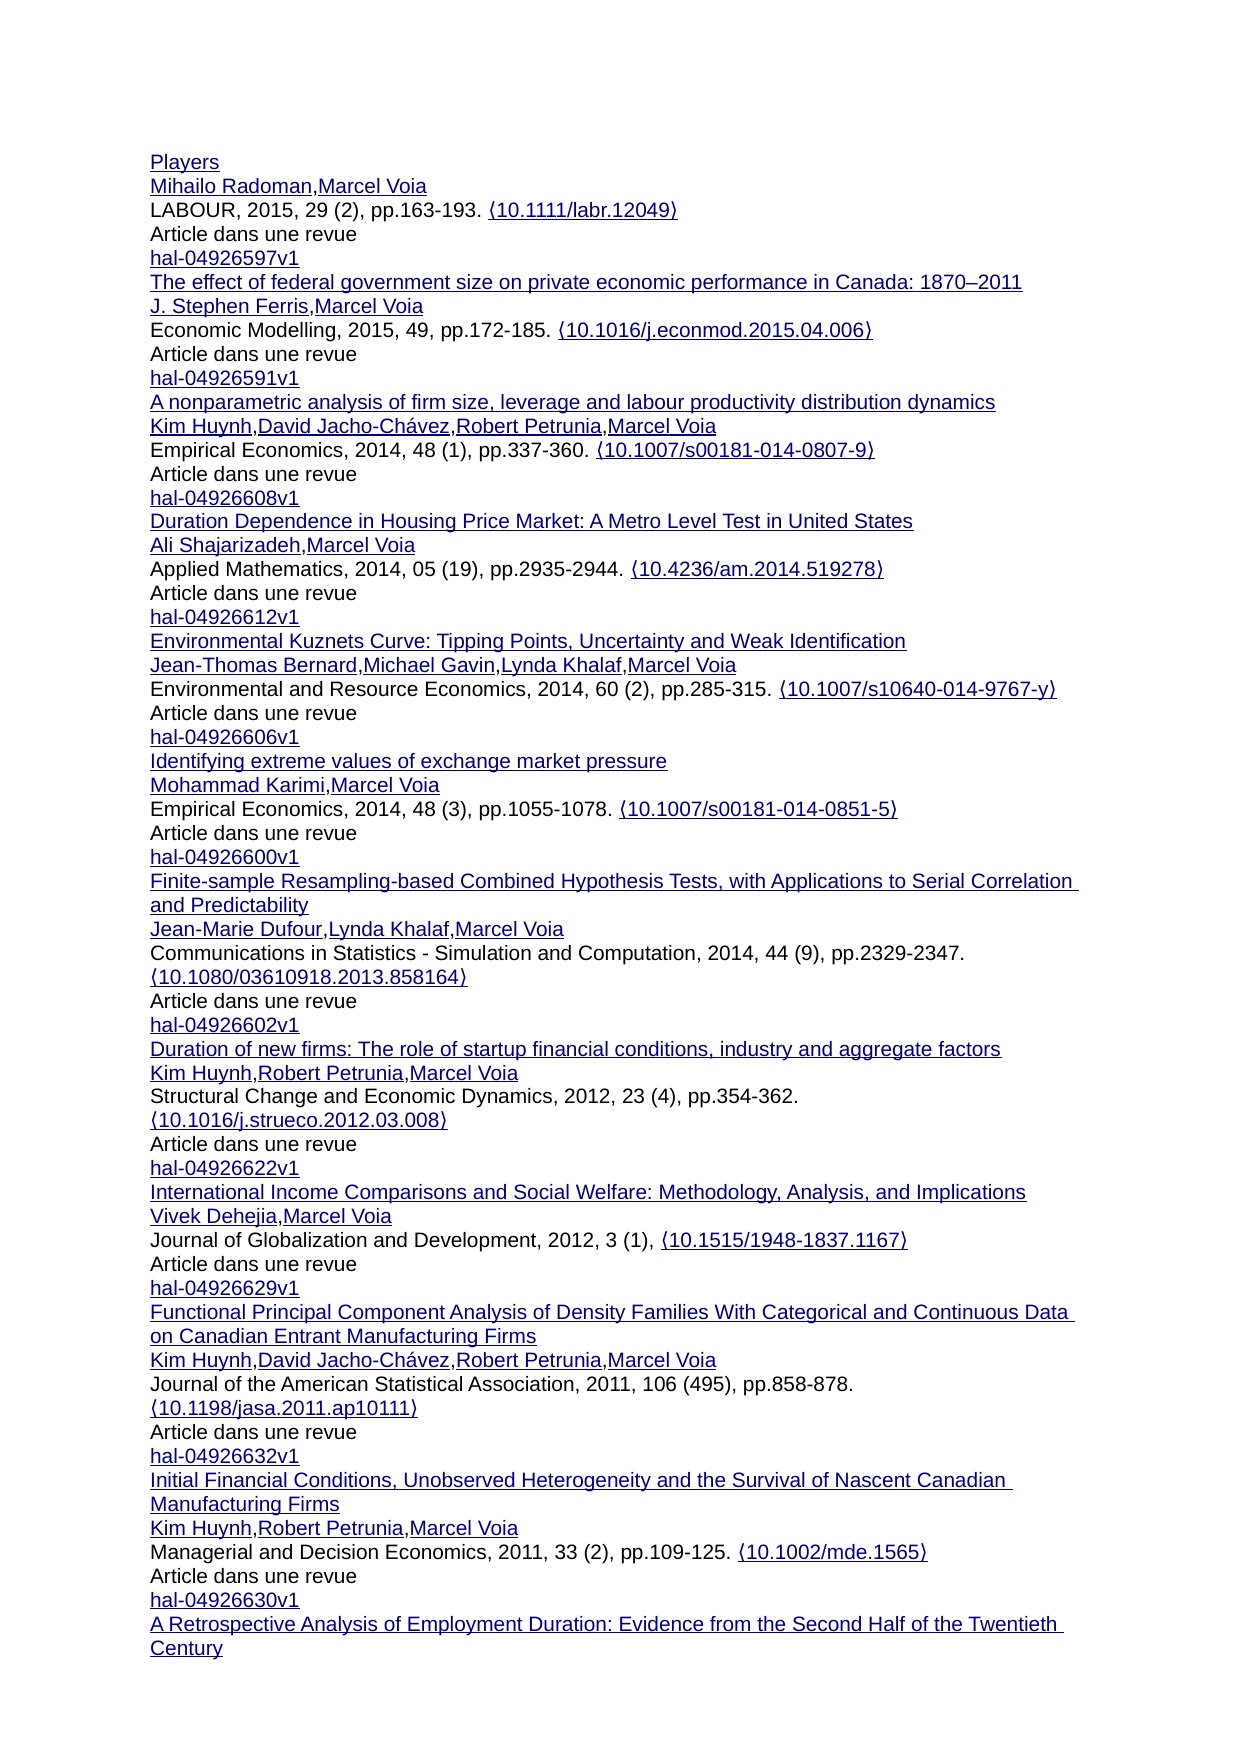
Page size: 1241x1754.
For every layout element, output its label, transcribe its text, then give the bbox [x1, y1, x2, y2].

table_cell International Income Comparisons and Social Welfare: Methodology, Analysis, and Implications Vivek Dehejia,Marcel Voia Journal of Globalization and Development, 2012, 3 (1), ⟨10.1515/1948-1837.1167⟩ Article dans une revue hal-04926629v1 [150, 1180, 1090, 1300]
table_cell Players Mihailo Radoman,Marcel Voia LABOUR, 2015, 29 (2), pp.163-193. ⟨10.1111/labr.12049⟩ Article dans une revue hal-04926597v1 [150, 150, 1090, 270]
table_cell Initial Financial Conditions, Unobserved Heterogeneity and the Survival of Nascent Canadian Manufacturing Firms Kim Huynh,Robert Petrunia,Marcel Voia Managerial and Decision Economics, 2011, 33 (2), pp.109-125. ⟨10.1002/mde.1565⟩ Article dans une revue hal-04926630v1 [150, 1468, 1090, 1611]
table_cell Functional Principal Component Analysis of Density Families With Categorical and Continuous Data on Canadian Entrant Manufacturing Firms Kim Huynh,David Jacho-Chávez,Robert Petrunia,Marcel Voia Journal of the American Statistical Association, 2011, 106 (495), pp.858-878. ⟨10.1198/jasa.2011.ap10111⟩ Article dans une revue hal-04926632v1 [150, 1300, 1090, 1468]
table_cell Duration Dependence in Housing Price Market: A Metro Level Test in United States Ali Shajarizadeh,Marcel Voia Applied Mathematics, 2014, 05 (19), pp.2935-2944. ⟨10.4236/am.2014.519278⟩ Article dans une revue hal-04926612v1 [150, 509, 1090, 629]
table_cell A Retrospective Analysis of Employment Duration: Evidence from the Second Half of the Twentieth Century [150, 1611, 1090, 1659]
table_cell Duration of new firms: The role of startup financial conditions, industry and aggregate factors Kim Huynh,Robert Petrunia,Marcel Voia Structural Change and Economic Dynamics, 2012, 23 (4), pp.354-362. ⟨10.1016/j.strueco.2012.03.008⟩ Article dans une revue hal-04926622v1 [150, 1036, 1090, 1180]
table_cell Identifying extreme values of exchange market pressure Mohammad Karimi,Marcel Voia Empirical Economics, 2014, 48 (3), pp.1055-1078. ⟨10.1007/s00181-014-0851-5⟩ Article dans une revue hal-04926600v1 [150, 749, 1090, 869]
table_cell The effect of federal government size on private economic performance in Canada: 1870–2011 J. Stephen Ferris,Marcel Voia Economic Modelling, 2015, 49, pp.172-185. ⟨10.1016/j.econmod.2015.04.006⟩ Article dans une revue hal-04926591v1 [150, 270, 1090, 389]
table_cell Environmental Kuznets Curve: Tipping Points, Uncertainty and Weak Identification Jean-Thomas Bernard,Michael Gavin,Lynda Khalaf,Marcel Voia Environmental and Resource Economics, 2014, 60 (2), pp.285-315. ⟨10.1007/s10640-014-9767-y⟩ Article dans une revue hal-04926606v1 [150, 629, 1090, 749]
table_cell A nonparametric analysis of firm size, leverage and labour productivity distribution dynamics Kim Huynh,David Jacho-Chávez,Robert Petrunia,Marcel Voia Empirical Economics, 2014, 48 (1), pp.337-360. ⟨10.1007/s00181-014-0807-9⟩ Article dans une revue hal-04926608v1 [150, 390, 1090, 509]
table_cell Finite-sample Resampling-based Combined Hypothesis Tests, with Applications to Serial Correlation and Predictability Jean-Marie Dufour,Lynda Khalaf,Marcel Voia Communications in Statistics - Simulation and Computation, 2014, 44 (9), pp.2329-2347. ⟨10.1080/03610918.2013.858164⟩ Article dans une revue hal-04926602v1 [150, 869, 1090, 1036]
